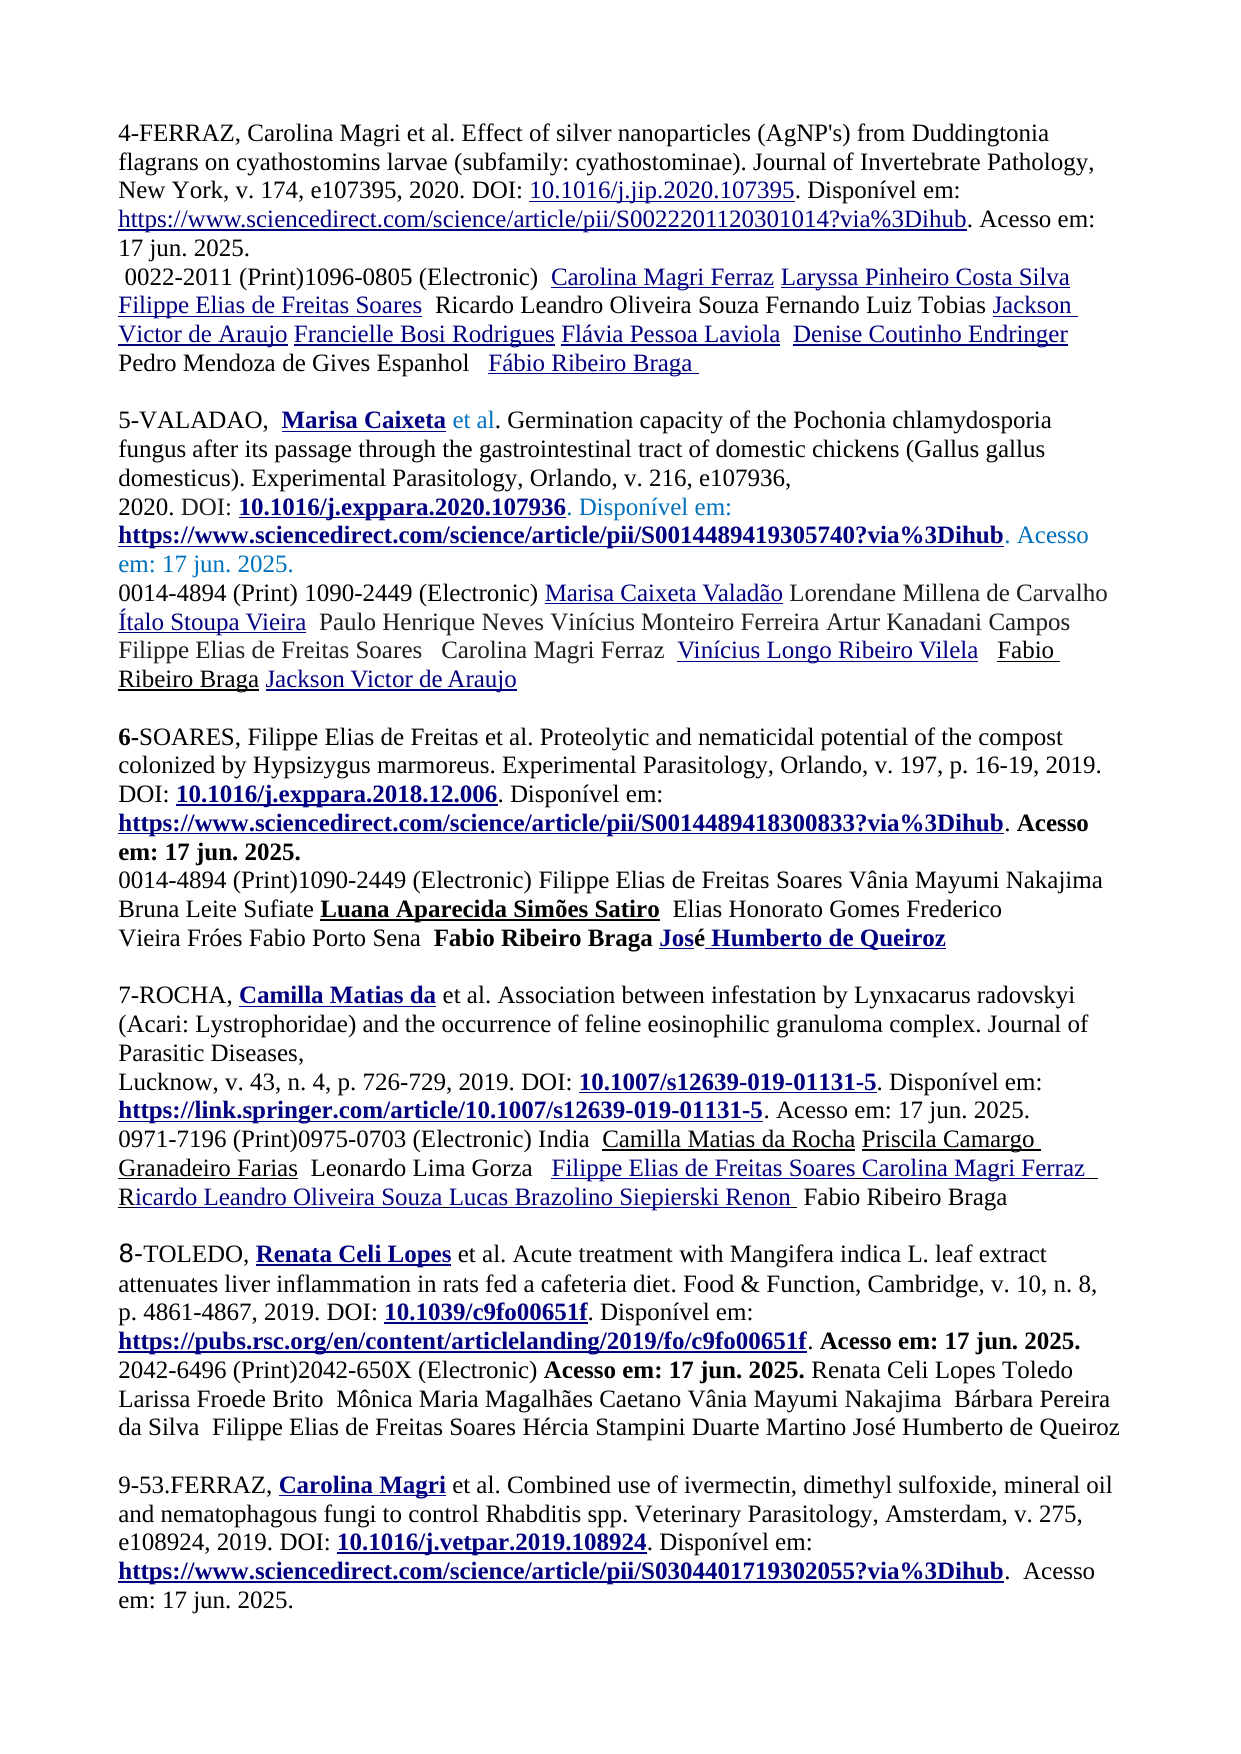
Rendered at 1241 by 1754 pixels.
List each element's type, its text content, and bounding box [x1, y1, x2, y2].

text 8-TOLEDO, Renata Celi Lopes et al. Acute treatment with Mangifera indica L. leaf extract attenuates liver inflammation in rats fed a cafeteria diet. Food & Function, Cambridge, v. 10, n. 8, p. 4861-4867, 2019. DOI: 10.1039/c9fo00651f. Disponível em: https://pubs.rsc.org/en/content/articlelanding/2019/fo/c9fo00651f. Acesso em: 17 jun. 2025. [118, 1239, 1122, 1355]
text 5-VALADAO, Marisa Caixeta et al. Germination capacity of the Pochonia chlamydosporia fungus after its passage through the gastrointestinal tract of domestic chickens (Gallus gallus domesticus). Experimental Parasitology, Orlando, v. 216, e107936, 2020. DOI: 10.1016/j.exppara.2020.107936. Disponível em: https://www.sciencedirect.com/science/article/pii/S0014489419305740?via%3Dihub. Acesso em: 17 jun. 2025. [118, 406, 1122, 578]
text 0971-7196 (Print)0975-0703 (Electronic) India Camilla Matias da Rocha Priscila Camargo Granadeiro Farias Leonardo Lima Gorza Filippe Elias de Freitas Soares Carolina Magri Ferraz Ricardo Leandro Oliveira Souza Lucas Brazolino Siepierski Renon Fabio Ribeiro Braga [118, 1124, 1122, 1211]
text 4-FERRAZ, Carolina Magri et al. Effect of silver nanoparticles (AgNP's) from Duddingtonia flagrans on cyathostomins larvae (subfamily: cyathostominae). Journal of Invertebrate Pathology, New York, v. 174, e107395, 2020. DOI: 10.1016/j.jip.2020.107395. Disponível em: https://www.sciencedirect.com/science/article/pii/S0022201120301014?via%3Dihub. Acesso em: 17 jun. 2025. [118, 118, 1122, 262]
text 2042-6496 (Print)2042-650X (Electronic) Acesso em: 17 jun. 2025. Renata Celi Lopes Toledo Larissa Froede Brito Mônica Maria Magalhães Caetano Vânia Mayumi Nakajima Bárbara Pereira da Silva Filippe Elias de Freitas Soares Hércia Stampini Duarte Martino José Humberto de Queiroz [118, 1355, 1122, 1441]
text 0014-4894 (Print) 1090-2449 (Electronic) Marisa Caixeta Valadão Lorendane Millena de Carvalho Ítalo Stoupa Vieira Paulo Henrique Neves Vinícius Monteiro Ferreira Artur Kanadani Campos Filippe Elias de Freitas Soares Carolina Magri Ferraz Vinícius Longo Ribeiro Vilela Fabio Ribeiro Braga Jackson Victor de Araujo [118, 578, 1122, 693]
text 0022-2011 (Print)1096-0805 (Electronic) Carolina Magri Ferraz Laryssa Pinheiro Costa Silva Filippe Elias de Freitas Soares Ricardo Leandro Oliveira Souza Fernando Luiz Tobias Jackson Victor de Araujo Francielle Bosi Rodrigues Flávia Pessoa Laviola Denise Coutinho Endringer Pedro Mendoza de Gives Espanhol Fábio Ribeiro Braga [118, 262, 1122, 377]
text 6-SOARES, Filippe Elias de Freitas et al. Proteolytic and nematicidal potential of the compost colonized by Hypsizygus marmoreus. Experimental Parasitology, Orlando, v. 197, p. 16-19, 2019. DOI: 10.1016/j.exppara.2018.12.006. Disponível em: https://www.sciencedirect.com/science/article/pii/S0014489418300833?via%3Dihub. Acesso em: 17 jun. 2025. [118, 722, 1122, 866]
text 9-53.FERRAZ, Carolina Magri et al. Combined use of ivermectin, dimethyl sulfoxide, mineral oil and nematophagous fungi to control Rhabditis spp. Veterinary Parasitology, Amsterdam, v. 275, e108924, 2019. DOI: 10.1016/j.vetpar.2019.108924. Disponível em: https://www.sciencedirect.com/science/article/pii/S0304401719302055?via%3Dihub. Acesso em: 17 jun. 2025. [118, 1470, 1122, 1614]
text 0014-4894 (Print)1090-2449 (Electronic) Filippe Elias de Freitas Soares Vânia Mayumi Nakajima Bruna Leite Sufiate Luana Aparecida Simões Satiro Elias Honorato Gomes Frederico Vieira Fróes Fabio Porto Sena Fabio Ribeiro Braga José Humberto de Queiroz [118, 866, 1122, 952]
text 7-ROCHA, Camilla Matias da et al. Association between infestation by Lynxacarus radovskyi (Acari: Lystrophoridae) and the occurrence of feline eosinophilic granuloma complex. Journal of Parasitic Diseases, Lucknow, v. 43, n. 4, p. 726-729, 2019. DOI: 10.1007/s12639-019-01131-5. Disponível em: https://link.springer.com/article/10.1007/s12639-019-01131-5. Acesso em: 17 jun. 2025. [118, 981, 1122, 1124]
